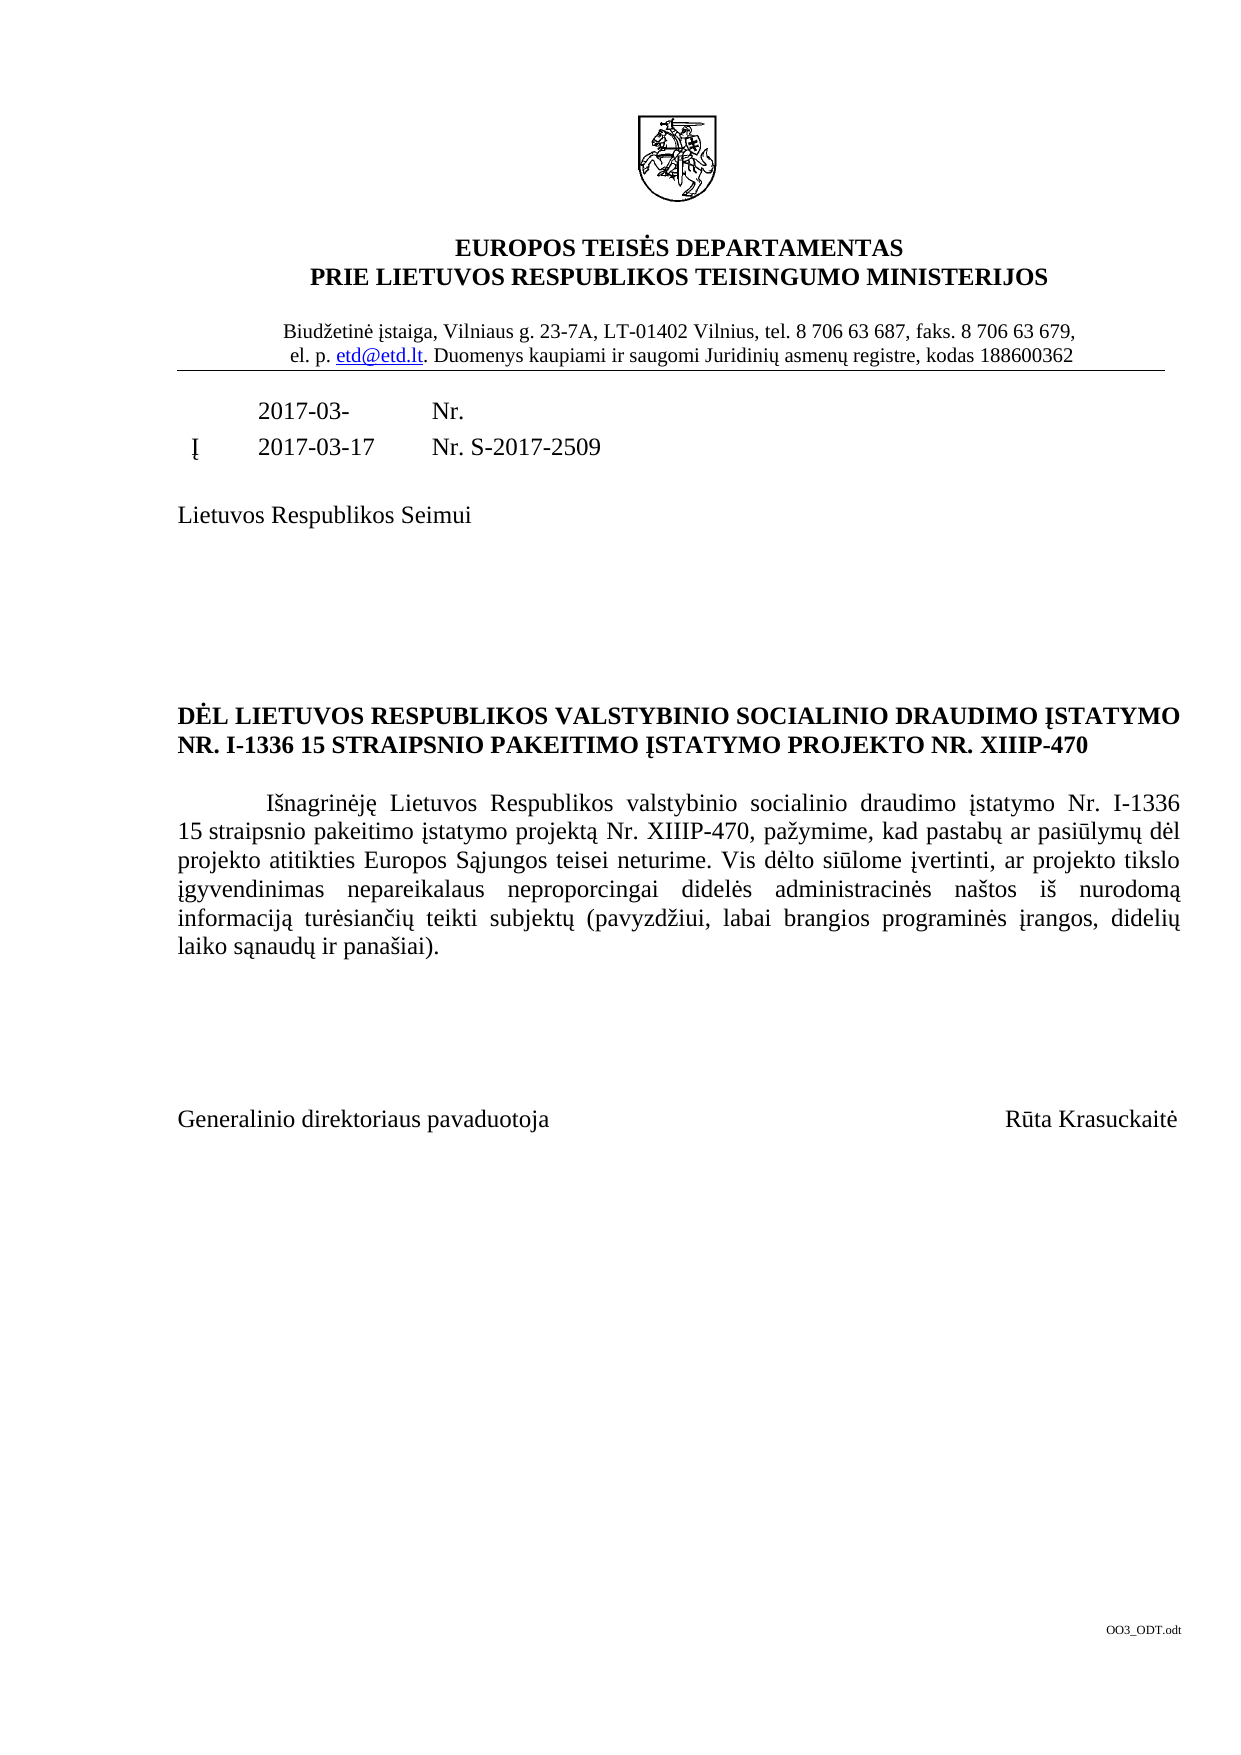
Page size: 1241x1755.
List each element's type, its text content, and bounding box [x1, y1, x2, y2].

text Generalinio direktoriaus pavaduotoja Rūta Krasuckaitė [177, 1104, 1181, 1133]
table_cell Nr. S-2017-2509 [376, 432, 668, 500]
table_header 2017-03- [202, 396, 376, 432]
table_header [177, 396, 202, 432]
text DĖL LIETUVOS RESPUBLIKOS VALSTYBINIO SOCIALINIO DRAUDIMO ĮSTATYMO NR. I-1336 15 STRAIPSNIO PAKEITIMO ĮSTATYMO PROJEKTO NR. XIIIP-470 [177, 701, 1181, 759]
text Išnagrinėję Lietuvos Respublikos valstybinio socialinio draudimo įstatymo Nr. I-1336 15 straipsnio pakeitimo įstatymo projektą Nr. XIIIP-470, pažymime, kad pastabų ar pasiūlymų dėl projekto atitikties Europos Sąjungos teisei neturime. Vis dėlto siūlome įvertinti, ar projekto tikslo įgyvendinimas nepareikalaus neproporcingai didelės administracinės naštos iš nurodomą informaciją turėsiančių teikti subjektų (pavyzdžiui, labai brangios programinės įrangos, didelių laiko sąnaudų ir panašiai). [177, 788, 1181, 960]
table_header Nr. [376, 396, 668, 432]
table_cell 2017-03-17 [202, 432, 376, 500]
text Lietuvos Respublikos Seimui [177, 500, 1167, 529]
table_cell Į [177, 432, 202, 500]
